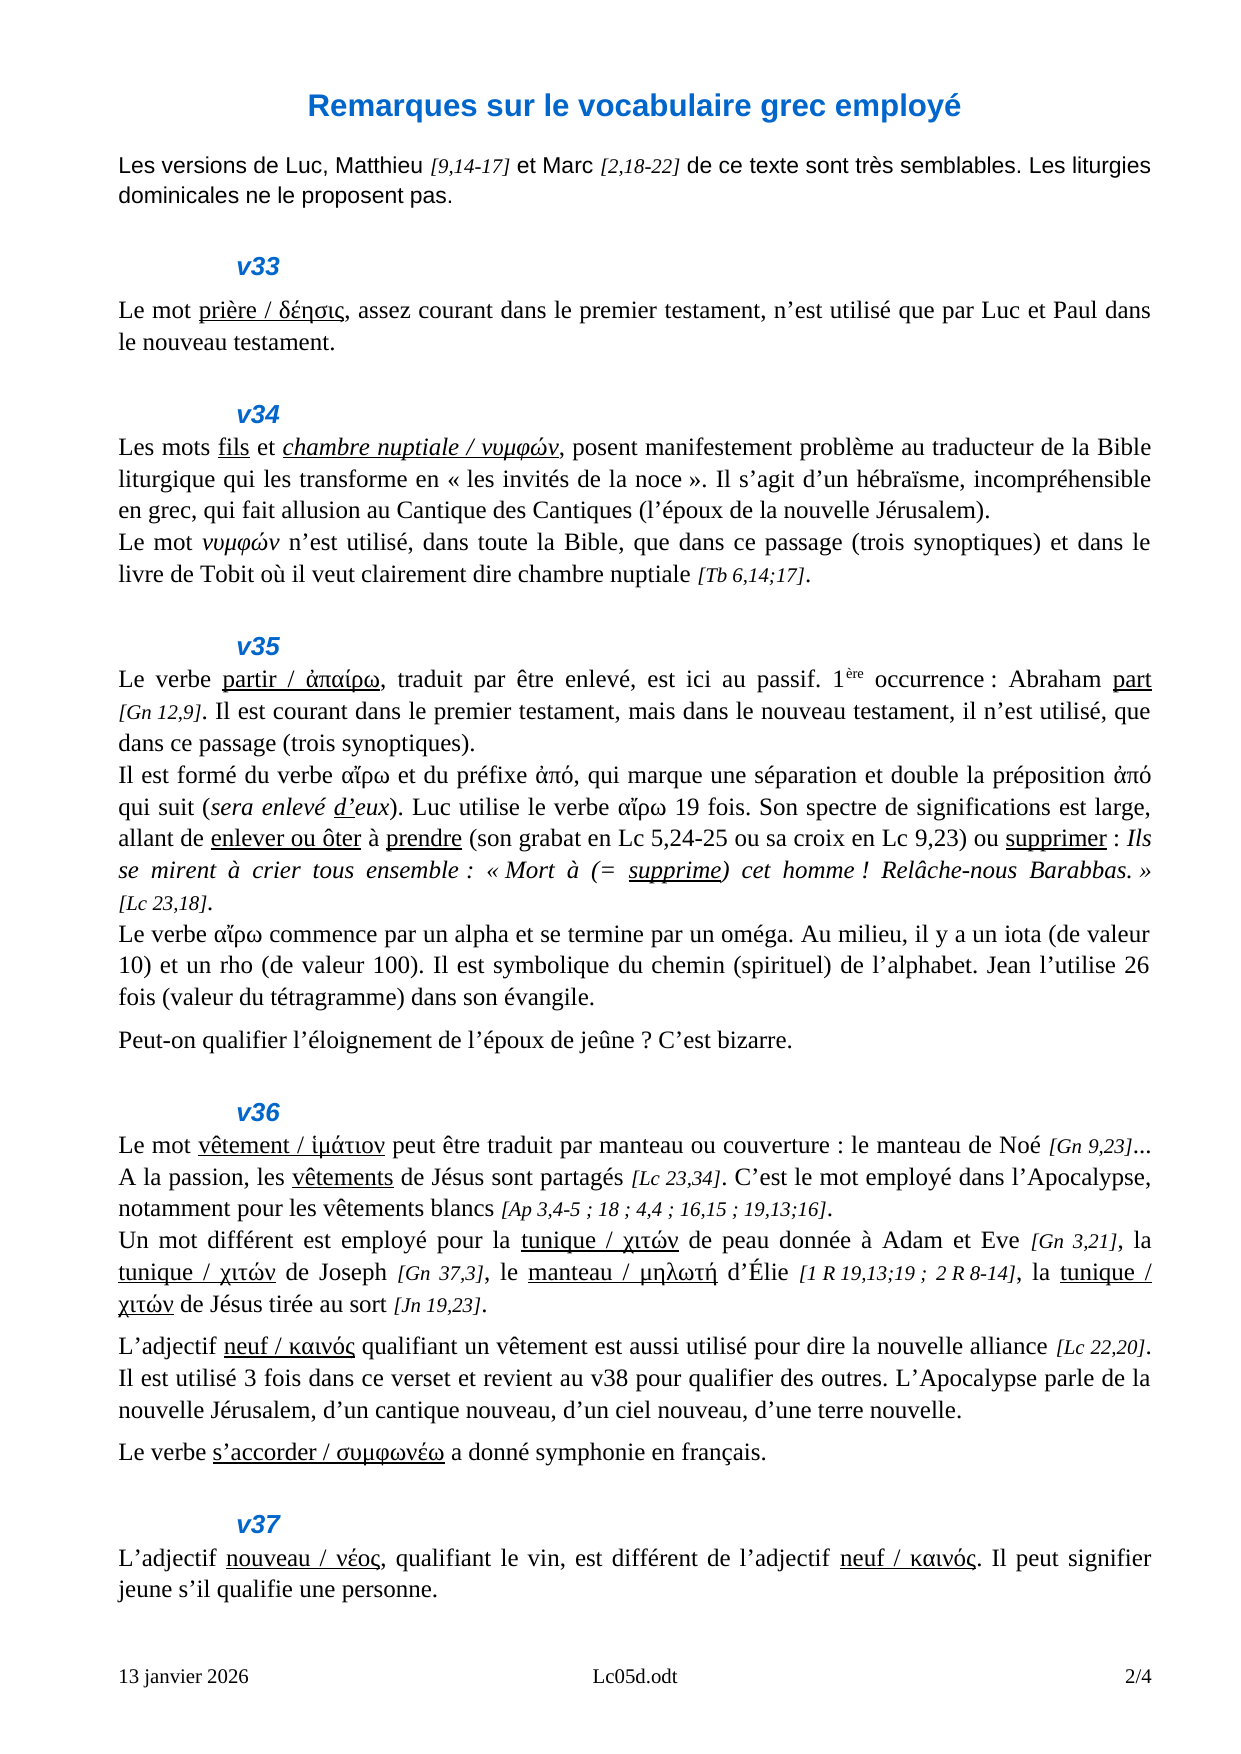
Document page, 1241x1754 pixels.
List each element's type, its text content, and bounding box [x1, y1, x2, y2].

subtitle v33 [236, 252, 1152, 281]
subtitle v37 [236, 1510, 1152, 1539]
text Le mot νυμφών n’est utilisé, dans toute la Bible, que dans ce passage (trois synoptiques) et dans le livre de Tobit où il veut clairement dire chambre nuptiale [Tb 6,14;17]. [118, 528, 1152, 588]
text Le verbe αἴρω commence par un alpha et se termine par un oméga. Au milieu, il y a un iota (de valeur 10) et un rho (de valeur 100). Il est symbolique du chemin (spirituel) de l’alphabet. Jean l’utilise 26 fois (valeur du tétragramme) dans son évangile. [118, 920, 1152, 1011]
text Le verbe s’accorder / συμφωνέω a donné symphonie en français. [118, 1438, 1152, 1466]
subtitle v36 [236, 1098, 1152, 1127]
text Le mot prière / δέησις, assez courant dans le premier testament, n’est utilisé que par Luc et Paul dans le nouveau testament. [118, 296, 1152, 356]
subtitle v34 [236, 400, 1152, 429]
text Un mot différent est employé pour la tunique / χιτών de peau donnée à Adam et Eve [Gn 3,21], la tunique / χιτών de Joseph [Gn 37,3], le manteau / μηλωτή d’Élie [1 R 19,13;19 ; 2 R 8-14], la tunique / χιτών de Jésus tirée au sort [Jn 19,23]. [118, 1226, 1152, 1318]
text Le verbe partir / ἀπαίρω, traduit par être enlevé, est ici au passif. 1ère occurrence : Abraham part [Gn 12,9]. Il est courant dans le premier testament, mais dans le nouveau testament, il n’est utilisé, que dans ce passage (trois synoptiques). [118, 666, 1152, 757]
text Les versions de Luc, Matthieu [9,14-17] et Marc [2,18-22] de ce texte sont très semblables. Les liturgies dominicales ne le proposent pas. [118, 153, 1152, 208]
text Peut-on qualifier l’éloignement de l’époux de jeûne ? C’est bizarre. [118, 1026, 1152, 1053]
text Les mots fils et chambre nuptiale / νυμφών, posent manifestement problème au traducteur de la Bible liturgique qui les transforme en « les invités de la noce ». Il s’agit d’un hébraïsme, incompréhensible en grec, qui fait allusion au Cantique des Cantiques (l’époux de la nouvelle Jérusalem). [118, 433, 1152, 524]
text L’adjectif neuf / καινός qualifiant un vêtement est aussi utilisé pour dire la nouvelle alliance [Lc 22,20]. Il est utilisé 3 fois dans ce verset et revient au v38 pour qualifier des outres. L’Apocalypse parle de la nouvelle Jérusalem, d’un cantique nouveau, d’un ciel nouveau, d’une terre nouvelle. [118, 1332, 1152, 1424]
subtitle v35 [236, 632, 1152, 661]
text Le mot vêtement / ἱμάτιον peut être traduit par manteau ou couverture : le manteau de Noé [Gn 9,23]... A la passion, les vêtements de Jésus sont partagés [Lc 23,34]. C’est le mot employé dans l’Apocalypse, notamment pour les vêtements blancs [Ap 3,4-5 ; 18 ; 4,4 ; 16,15 ; 19,13;16]. [118, 1131, 1152, 1222]
text L’adjectif nouveau / νέος, qualifiant le vin, est différent de l’adjectif neuf / καινός. Il peut signifier jeune s’il qualifie une personne. [118, 1544, 1152, 1603]
subtitle Remarques sur le vocabulaire grec employé [118, 88, 1152, 123]
text Il est formé du verbe αἴρω et du préfixe ἀπό, qui marque une séparation et double la préposition ἀπό qui suit (sera enlevé d’eux). Luc utilise le verbe αἴρω 19 fois. Son spectre de significations est large, allant de enlever ou ôter à prendre (son grabat en Lc 5,24-25 ou sa croix en Lc 9,23) ou supprimer : Ils se mirent à crier tous ensemble : « Mort à (= supprime) cet homme ! Relâche-nous Barabbas. » [Lc 23,18]. [118, 761, 1152, 916]
